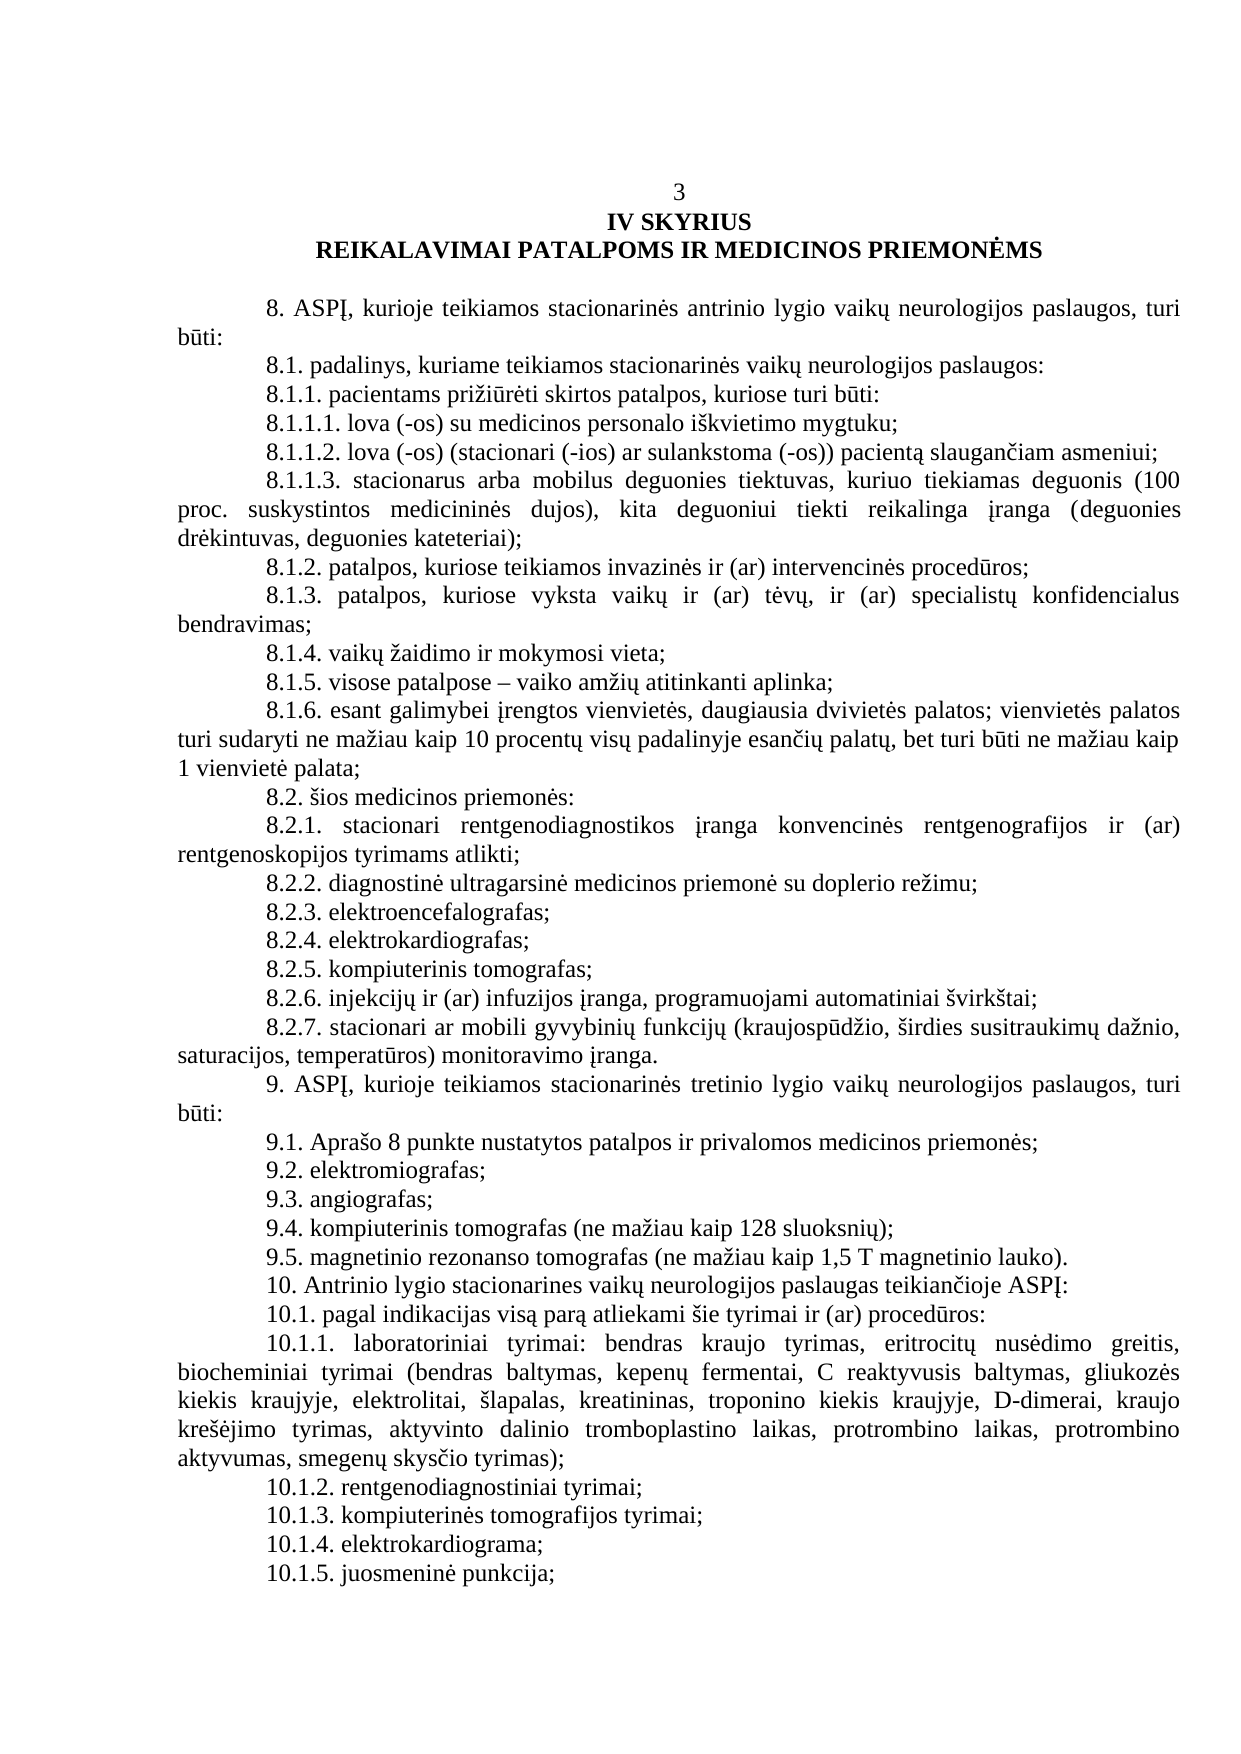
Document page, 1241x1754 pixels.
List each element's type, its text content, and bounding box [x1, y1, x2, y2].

text 8.2.6. injekcijų ir (ar) infuzijos įranga, programuojami automatiniai švirkštai; [177, 983, 1181, 1012]
text 10.1.2. rentgenodiagnostiniai tyrimai; [177, 1472, 1181, 1500]
text 8.2.7. stacionari ar mobili gyvybinių funkcijų (kraujospūdžio, širdies susitraukimų dažnio, saturacijos, temperatūros) monitoravimo įranga. [177, 1012, 1181, 1069]
text 8.1.1.3. stacionarus arba mobilus deguonies tiektuvas, kuriuo tiekiamas deguonis (100 proc. suskystintos medicininės dujos), kita deguoniui tiekti reikalinga įranga (deguonies drėkintuvas, deguonies kateteriai); [177, 465, 1181, 552]
text 9.4. kompiuterinis tomografas (ne mažiau kaip 128 sluoksnių); [177, 1213, 1181, 1242]
text 9.1. Aprašo 8 punkte nustatytos patalpos ir privalomos medicinos priemonės; [177, 1127, 1181, 1155]
text 8.1.2. patalpos, kuriose teikiamos invazinės ir (ar) intervencinės procedūros; [177, 552, 1181, 580]
text 8.2.3. elektroencefalografas; [177, 897, 1181, 925]
text 8.1.1. pacientams prižiūrėti skirtos patalpos, kuriose turi būti: [177, 379, 1181, 408]
text 8.1.6. esant galimybei įrengtos vienvietės, daugiausia dvivietės palatos; vienvietės palatos turi sudaryti ne mažiau kaip 10 procentų visų padalinyje esančių palatų, bet turi būti ne mažiau kaip 1 vienvietė palata; [177, 695, 1181, 782]
text 10.1.3. kompiuterinės tomografijos tyrimai; [177, 1500, 1181, 1529]
text 8.2.4. elektrokardiografas; [177, 925, 1181, 954]
text 8.2.1. stacionari rentgenodiagnostikos įranga konvencinės rentgenografijos ir (ar) rentgenoskopijos tyrimams atlikti; [177, 810, 1181, 868]
text 8.1.3. patalpos, kuriose vyksta vaikų ir (ar) tėvų, ir (ar) specialistų konfidencialus bendravimas; [177, 580, 1181, 638]
text 9.2. elektromiografas; [177, 1155, 1181, 1184]
text 8.1. padalinys, kuriame teikiamos stacionarinės vaikų neurologijos paslaugos: [177, 350, 1181, 379]
text REIKALAVIMAI PATALPOMS IR MEDICINOS PRIEMONĖMS [177, 235, 1181, 264]
text 9.5. magnetinio rezonanso tomografas (ne mažiau kaip 1,5 T magnetinio lauko). [177, 1242, 1181, 1270]
text 9. ASPĮ, kurioje teikiamos stacionarinės tretinio lygio vaikų neurologijos paslaugos, turi būti: [177, 1069, 1181, 1127]
text 10.1.4. elektrokardiograma; [177, 1529, 1181, 1558]
text 8.2.5. kompiuterinis tomografas; [177, 954, 1181, 983]
text 9.3. angiografas; [177, 1184, 1181, 1213]
text IV SKYRIUS [177, 207, 1181, 235]
text 8.1.5. visose patalpose – vaiko amžių atitinkanti aplinka; [177, 667, 1181, 695]
text 8.1.1.2. lova (-os) (stacionari (-ios) ar sulankstoma (-os)) pacientą slaugančiam asmeniui; [177, 437, 1181, 465]
text 10. Antrinio lygio stacionarines vaikų neurologijos paslaugas teikiančioje ASPĮ: [177, 1270, 1181, 1299]
text 10.1.5. juosmeninė punkcija; [177, 1558, 1181, 1587]
text 8. ASPĮ, kurioje teikiamos stacionarinės antrinio lygio vaikų neurologijos paslaugos, turi būti: [177, 293, 1181, 350]
text 8.2. šios medicinos priemonės: [177, 782, 1181, 810]
text 8.1.4. vaikų žaidimo ir mokymosi vieta; [177, 638, 1181, 667]
text 8.1.1.1. lova (-os) su medicinos personalo iškvietimo mygtuku; [177, 408, 1181, 437]
text 8.2.2. diagnostinė ultragarsinė medicinos priemonė su doplerio režimu; [177, 868, 1181, 897]
text 10.1. pagal indikacijas visą parą atliekami šie tyrimai ir (ar) procedūros: [177, 1299, 1181, 1328]
text 10.1.1. laboratoriniai tyrimai: bendras kraujo tyrimas, eritrocitų nusėdimo greitis, biocheminiai tyrimai (bendras baltymas, kepenų fermentai, C reaktyvusis baltymas, gliukozės kiekis kraujyje, elektrolitai, šlapalas, kreatininas, troponino kiekis kraujyje, D-dimerai, kraujo krešėjimo tyrimas, aktyvinto dalinio tromboplastino laikas, protrombino laikas, protrombino aktyvumas, smegenų skysčio tyrimas); [177, 1328, 1181, 1472]
